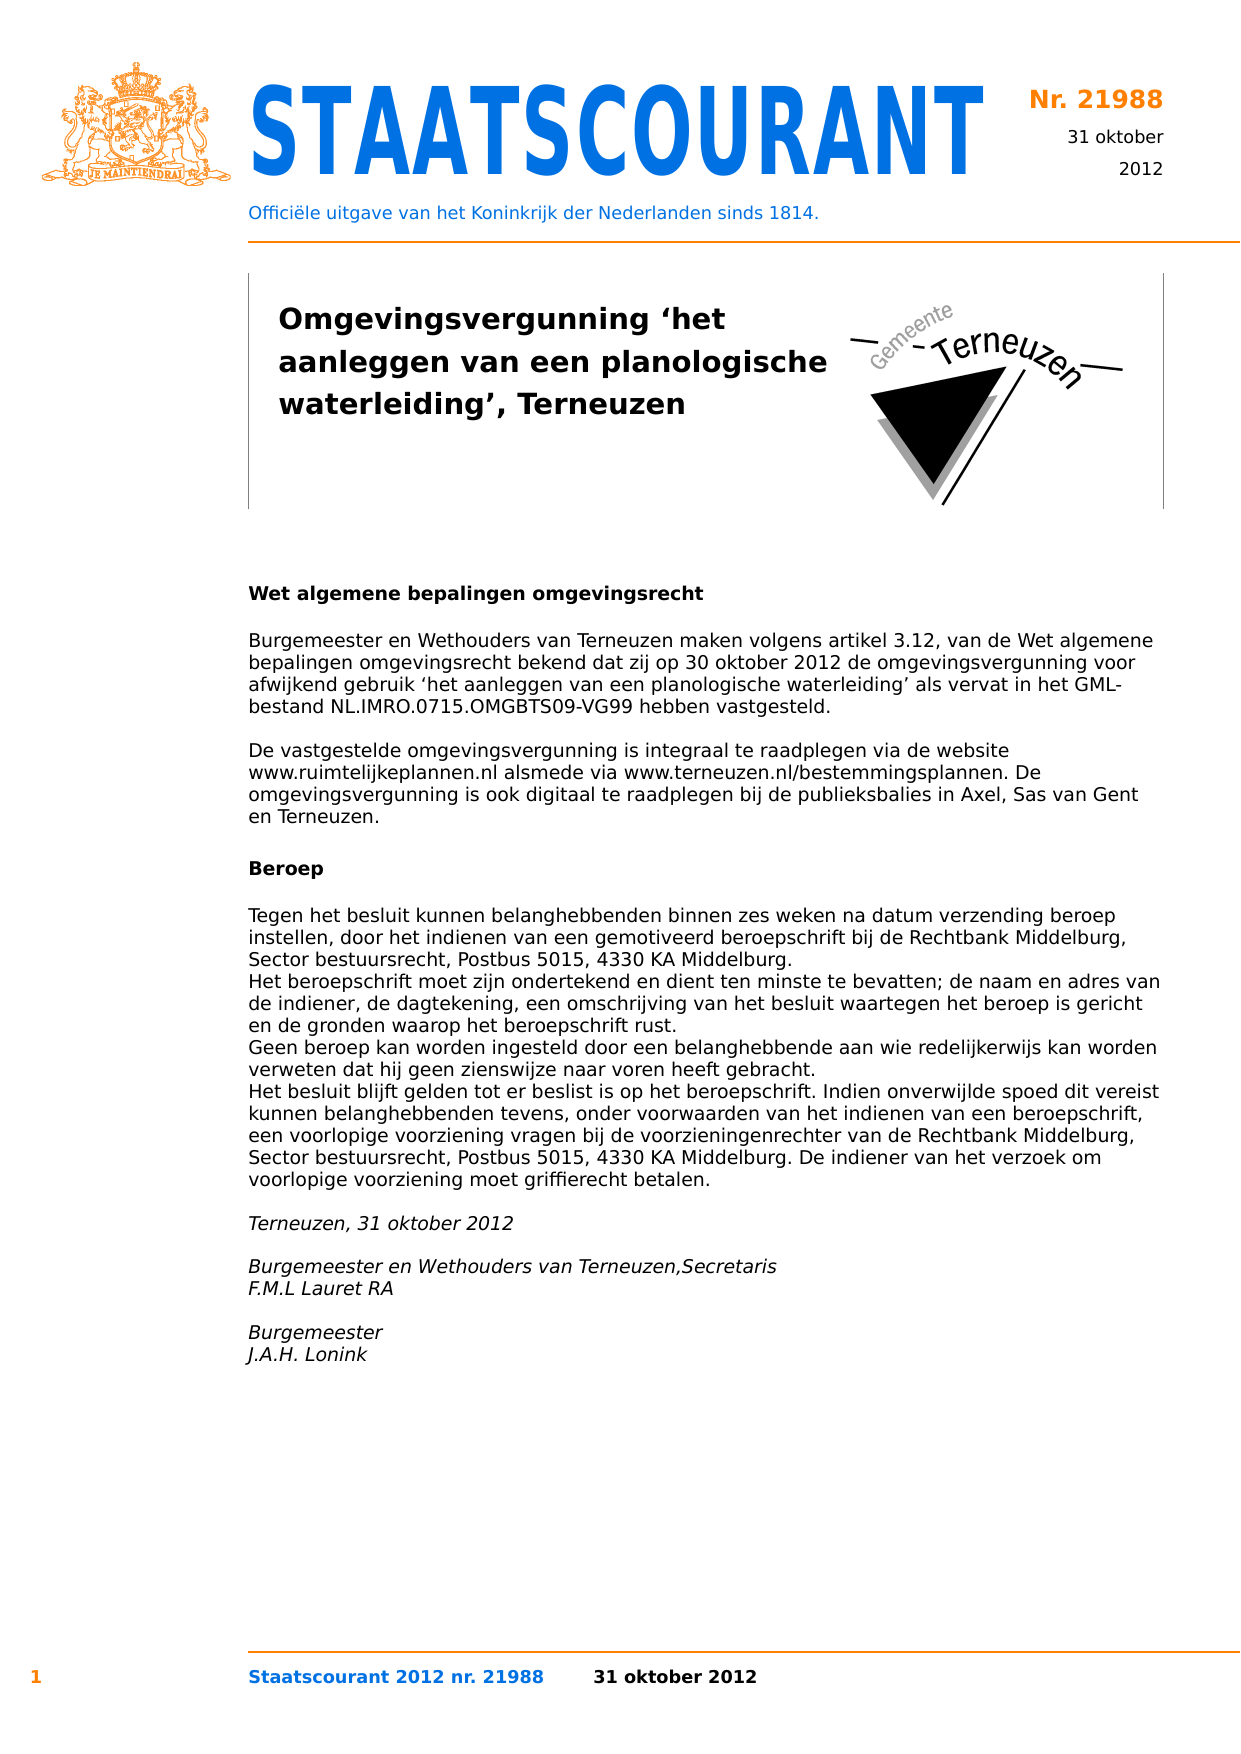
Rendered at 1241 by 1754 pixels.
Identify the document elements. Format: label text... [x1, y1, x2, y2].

picture [41, 62, 231, 186]
text Burgemeester en Wethouders van Terneuzen,Secretaris F.M.L Lauret RA [248, 1256, 1163, 1300]
text Geen beroep kan worden ingesteld door een belanghebbende aan wie redelijkerwijs kan worden verweten dat hij geen zienswijze naar voren heeft gebracht. [248, 1037, 1163, 1081]
text Burgemeester en Wethouders van Terneuzen maken volgens artikel 3.12, van de Wet algemene bepalingen omgevingsrecht bekend dat zij op 30 oktober 2012 de omgevingsvergunning voor afwijkend gebruik ‘het aanleggen van een planologische waterleiding’ als vervat in het GML-bestand NL.IMRO.0715.OMGBTS09-VG99 hebben vastgesteld. [248, 630, 1163, 718]
text Burgemeester J.A.H. Lonink [248, 1322, 1163, 1366]
subtitle Omgevingsvergunning ‘het aanleggen van een planologische waterleiding’, Terneuzen [249, 273, 1163, 509]
text Terneuzen, 31 oktober 2012 [248, 1212, 1163, 1234]
subtitle Beroep [248, 858, 1163, 880]
text Tegen het besluit kunnen belanghebbenden binnen zes weken na datum verzending beroep instellen, door het indienen van een gemotiveerd beroepschrift bij de Rechtbank Middelburg, Sector bestuursrecht, Postbus 5015, 4330 KA Middelburg. [248, 905, 1163, 971]
table_cell 31 oktober [998, 121, 1240, 153]
table_header [25, 62, 248, 241]
text Het besluit blijft gelden tot er beslist is op het beroepschrift. Indien onverwijlde spoed dit vereist kunnen belanghebbenden tevens, onder voorwaarden van het indienen van een beroepschrift, een voorlopige voorziening vragen bij de voorzieningenrechter van de Rechtbank Middelburg, Sector bestuursrecht, Postbus 5015, 4330 KA Middelburg. De indiener van het verzoek om voorlopige voorziening moet griffierecht betalen. [248, 1081, 1163, 1191]
text De vastgestelde omgevingsvergunning is integraal te raadplegen via de website www.ruimtelijkeplannen.nl alsmede via www.terneuzen.nl/bestemmingsplannen. De omgevingsvergunning is ook digitaal te raadplegen bij de publieksbalies in Axel, Sas van Gent en Terneuzen. [248, 740, 1163, 828]
table_cell 2012 [998, 153, 1240, 203]
table_header STAATSCOURANT [248, 62, 998, 203]
text Het beroepschrift moet zijn ondertekend en dient ten minste te bevatten; de naam en adres van de indiener, de dagtekening, een omschrijving van het besluit waartegen het beroep is gericht en de gronden waarop het beroepschrift rust. [248, 971, 1163, 1037]
subtitle Wet algemene bepalingen omgevingsrecht [248, 583, 1163, 605]
picture [838, 302, 1134, 510]
table_cell Officiële uitgave van het Koninkrijk der Nederlanden sinds 1814. [248, 203, 1240, 241]
table_header Nr. 21988 [998, 62, 1240, 121]
